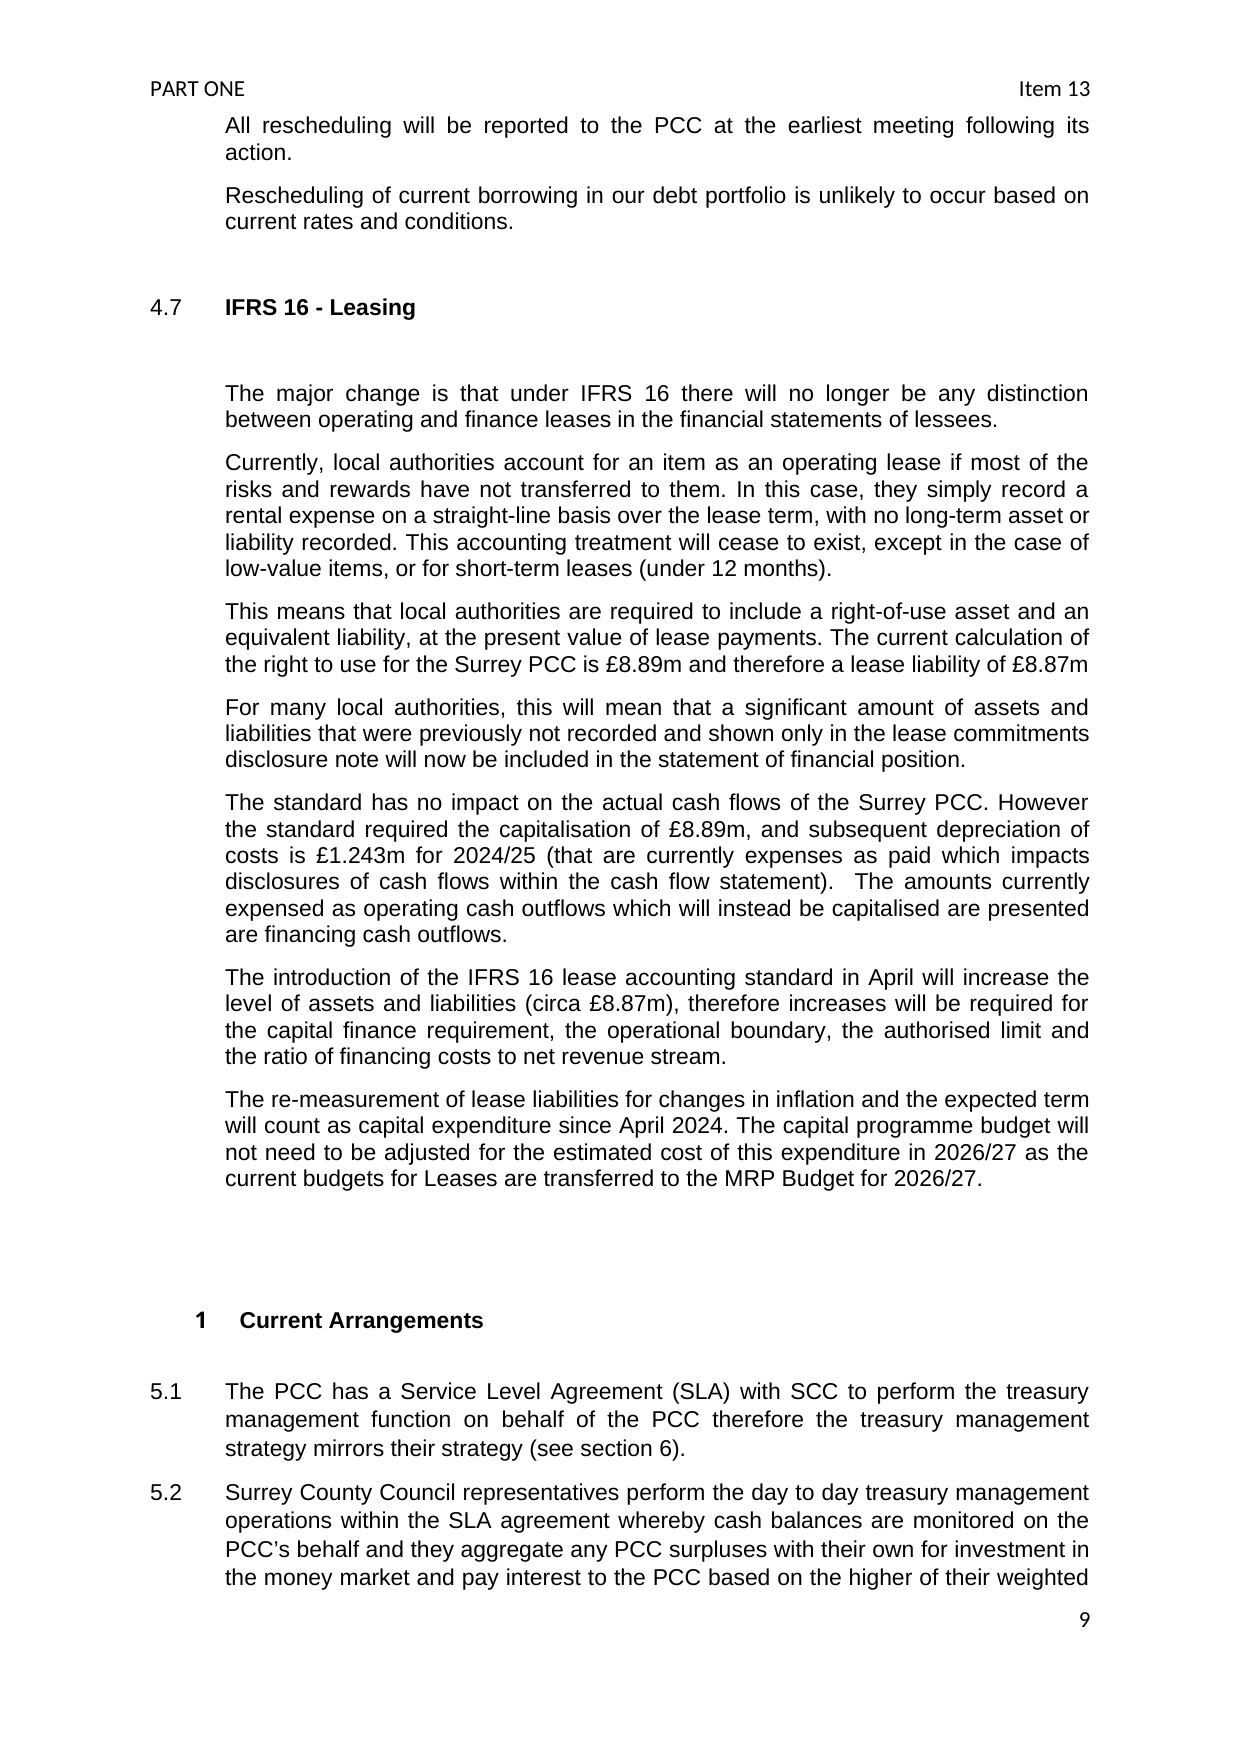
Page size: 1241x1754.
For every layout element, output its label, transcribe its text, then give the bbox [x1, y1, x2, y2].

text For many local authorities, this will mean that a significant amount of assets and liabilities that were previously not recorded and shown only in the lease commitments disclosure note will now be included in the statement of financial position. [225, 693, 1090, 773]
text Currently, local authorities account for an item as an operating lease if most of the risks and rewards have not transferred to them. In this case, they simply record a rental expense on a straight-line basis over the lease term, with no long-term asset or liability recorded. This accounting treatment will cease to exist, except in the case of low-value items, or for short-term leases (under 12 months). [225, 449, 1090, 581]
text 5.2 Surrey County Council representatives perform the day to day treasury management operations within the SLA agreement whereby cash balances are monitored on the PCC’s behalf and they aggregate any PCC surpluses with their own for investment in the money market and pay interest to the PCC based on the higher of their weighted [150, 1479, 1090, 1590]
text The introduction of the IFRS 16 lease accounting standard in April will increase the level of assets and liabilities (circa £8.87m), therefore increases will be required for the capital finance requirement, the operational boundary, the authorised limit and the ratio of financing costs to net revenue stream. [225, 964, 1090, 1069]
text The major change is that under IFRS 16 there will no longer be any distinction between operating and finance leases in the financial statements of lessees. [225, 380, 1090, 433]
text Rescheduling of current borrowing in our debt portfolio is unlikely to occur based on current rates and conditions. [225, 182, 1090, 234]
text 5.1 The PCC has a Service Level Agreement (SLA) with SCC to perform the treasury management function on behalf of the PCC therefore the treasury management strategy mirrors their strategy (see section 6). [150, 1378, 1090, 1461]
text The re-measurement of lease liabilities for changes in inflation and the expected term will count as capital expenditure since April 2024. The capital programme budget will not need to be adjusted for the estimated cost of this expenditure in 2026/27 as the current budgets for Leases are transferred to the MRP Budget for 2026/27. [225, 1086, 1090, 1192]
text The standard has no impact on the actual cash flows of the Surrey PCC. However the standard required the capitalisation of £8.89m, and subsequent depreciation of costs is £1.243m for 2024/25 (that are currently expenses as paid which impacts disclosures of cash flows within the cash flow statement). The amounts currently expensed as operating cash outflows which will instead be capitalised are presented are financing cash outflows. [225, 789, 1090, 947]
text All rescheduling will be reported to the PCC at the earliest meeting following its action. [225, 112, 1090, 165]
subtitle Current Arrangements [194, 1304, 1090, 1335]
text 4.7 IFRS 16 - Leasing [150, 294, 1090, 320]
text This means that local authorities are required to include a right-of-use asset and an equivalent liability, at the present value of lease payments. The current calculation of the right to use for the Surrey PCC is £8.89m and therefore a lease liability of £8.87m [225, 598, 1090, 677]
